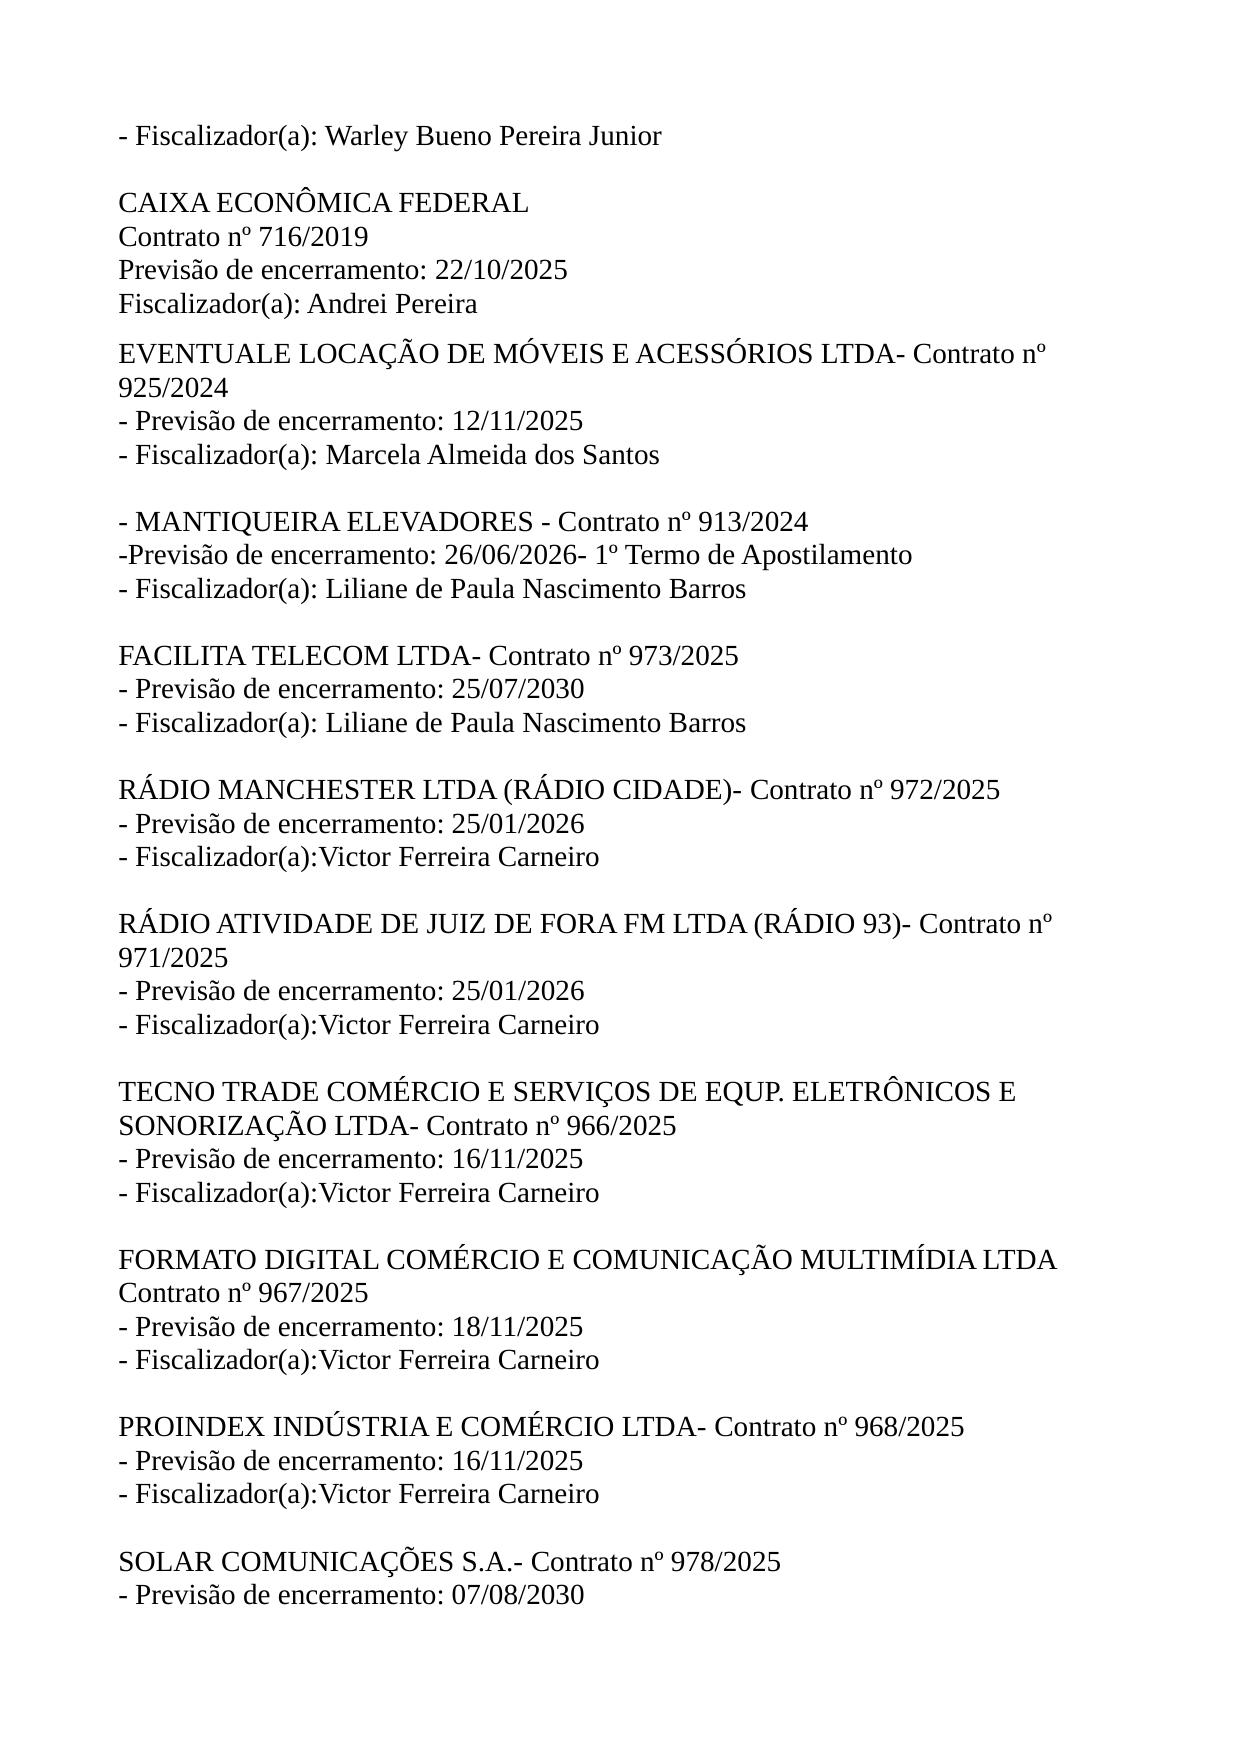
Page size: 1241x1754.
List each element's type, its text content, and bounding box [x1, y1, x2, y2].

text RÁDIO ATIVIDADE DE JUIZ DE FORA FM LTDA (RÁDIO 93)- Contrato nº 971/2025 [118, 906, 1122, 973]
text - Fiscalizador(a): Liliane de Paula Nascimento Barros [118, 705, 1122, 739]
text Contrato nº 967/2025 [118, 1275, 1122, 1309]
text Contrato nº 716/2019 [118, 219, 1122, 252]
text - Previsão de encerramento: 12/11/2025 [118, 403, 1122, 437]
text - Fiscalizador(a): Warley Bueno Pereira Junior [118, 118, 1122, 152]
text - Fiscalizador(a):Victor Ferreira Carneiro [118, 839, 1122, 873]
text PROINDEX INDÚSTRIA E COMÉRCIO LTDA- Contrato nº 968/2025 [118, 1409, 1122, 1443]
text - Previsão de encerramento: 16/11/2025 [118, 1141, 1122, 1175]
text CAIXA ECONÔMICA FEDERAL [118, 185, 1122, 219]
text - Fiscalizador(a): Marcela Almeida dos Santos [118, 437, 1122, 470]
text - Previsão de encerramento: 25/01/2026 [118, 973, 1122, 1007]
text Previsão de encerramento: 22/10/2025 [118, 252, 1122, 286]
text - Fiscalizador(a): Liliane de Paula Nascimento Barros [118, 571, 1122, 604]
text - Previsão de encerramento: 16/11/2025 [118, 1443, 1122, 1477]
text FACILITA TELECOM LTDA- Contrato nº 973/2025 [118, 638, 1122, 672]
text FORMATO DIGITAL COMÉRCIO E COMUNICAÇÃO MULTIMÍDIA LTDA [118, 1242, 1122, 1275]
text - Fiscalizador(a):Victor Ferreira Carneiro [118, 1175, 1122, 1208]
text - Fiscalizador(a):Victor Ferreira Carneiro [118, 1007, 1122, 1041]
text TECNO TRADE COMÉRCIO E SERVIÇOS DE EQUP. ELETRÔNICOS E SONORIZAÇÃO LTDA- Contrato nº 966/2025 [118, 1074, 1122, 1141]
text -Previsão de encerramento: 26/06/2026- 1º Termo de Apostilamento [118, 537, 1122, 571]
text - Previsão de encerramento: 25/01/2026 [118, 806, 1122, 839]
text - Fiscalizador(a):Victor Ferreira Carneiro [118, 1342, 1122, 1376]
text - Previsão de encerramento: 07/08/2030 [118, 1577, 1122, 1611]
text - Fiscalizador(a):Victor Ferreira Carneiro [118, 1477, 1122, 1510]
text RÁDIO MANCHESTER LTDA (RÁDIO CIDADE)- Contrato nº 972/2025 [118, 772, 1122, 806]
text - Previsão de encerramento: 18/11/2025 [118, 1309, 1122, 1342]
text - MANTIQUEIRA ELEVADORES - Contrato nº 913/2024 [118, 504, 1122, 537]
text Fiscalizador(a): Andrei Pereira [118, 286, 1122, 319]
text EVENTUALE LOCAÇÃO DE MÓVEIS E ACESSÓRIOS LTDA- Contrato nº 925/2024 [118, 336, 1122, 403]
text - Previsão de encerramento: 25/07/2030 [118, 672, 1122, 705]
text SOLAR COMUNICAÇÕES S.A.- Contrato nº 978/2025 [118, 1544, 1122, 1577]
